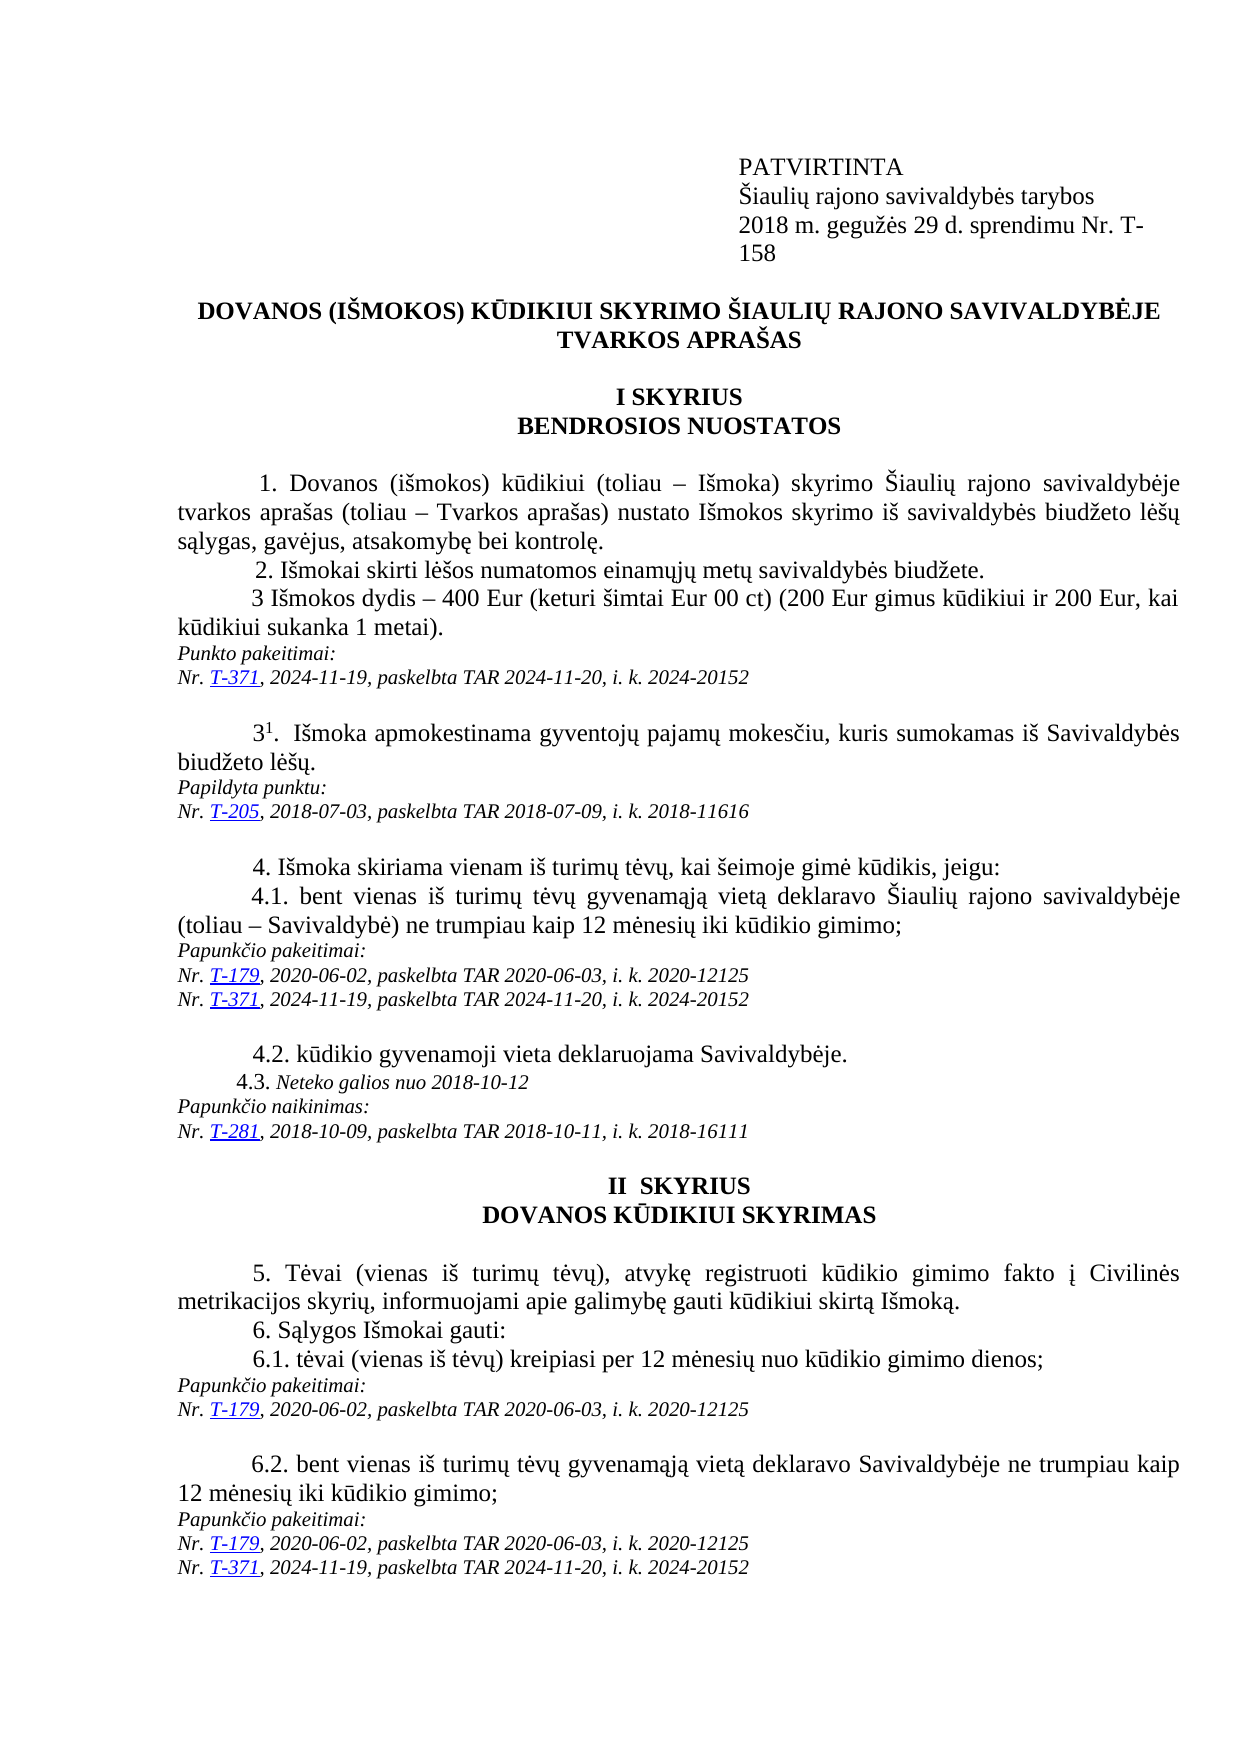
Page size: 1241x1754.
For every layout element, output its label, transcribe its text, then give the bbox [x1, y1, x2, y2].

subtitle DOVANOS (IŠMOKOS) KŪDIKIUI SKYRIMO ŠIAULIŲ RAJONO SAVIVALDYBĖJE TVARKOS APRAŠAS [177, 296, 1181, 353]
text 2. Išmokai skirti lėšos numatomos einamųjų metų savivaldybės biudžete. [177, 555, 1181, 583]
text BENDROSIOS NUOSTATOS [177, 411, 1181, 440]
text Nr. T-371, 2024-11-19, paskelbta TAR 2024-11-20, i. k. 2024-20152 [177, 987, 1181, 1011]
text DOVANOS KŪDIKIUI SKYRIMAS [177, 1200, 1181, 1229]
text Nr. T-371, 2024-11-19, paskelbta TAR 2024-11-20, i. k. 2024-20152 [177, 665, 1181, 689]
text Papunkčio pakeitimai: [177, 1373, 1181, 1397]
text 2018 m. gegužės 29 d. sprendimu Nr. T-158 [738, 210, 1181, 267]
text 6.1. tėvai (vienas iš tėvų) kreipiasi per 12 mėnesių nuo kūdikio gimimo dienos; [177, 1344, 1181, 1373]
text 4.2. kūdikio gyvenamoji vieta deklaruojama Savivaldybėje. [177, 1039, 1181, 1068]
text 1. Dovanos (išmokos) kūdikiui (toliau – Išmoka) skyrimo Šiaulių rajono savivaldybėje tvarkos aprašas (toliau – Tvarkos aprašas) nustato Išmokos skyrimo iš savivaldybės biudžeto lėšų sąlygas, gavėjus, atsakomybę bei kontrolę. [177, 468, 1181, 555]
text Papunkčio naikinimas: [177, 1094, 1181, 1118]
text Nr. T-205, 2018-07-03, paskelbta TAR 2018-07-09, i. k. 2018-11616 [177, 799, 1181, 823]
text Nr. T-371, 2024-11-19, paskelbta TAR 2024-11-20, i. k. 2024-20152 [177, 1555, 1181, 1579]
text 4.1. bent vienas iš turimų tėvų gyvenamąją vietą deklaravo Šiaulių rajono savivaldybėje (toliau – Savivaldybė) ne trumpiau kaip 12 mėnesių iki kūdikio gimimo; [177, 881, 1181, 938]
text PATVIRTINTA [738, 152, 1181, 181]
text Papunkčio pakeitimai: [177, 938, 1181, 962]
text 4.3. Neteko galios nuo 2018-10-12 [177, 1068, 1181, 1094]
text Nr. T-179, 2020-06-02, paskelbta TAR 2020-06-03, i. k. 2020-12125 [177, 1531, 1181, 1555]
text I SKYRIUS [177, 382, 1181, 411]
text Nr. T-179, 2020-06-02, paskelbta TAR 2020-06-03, i. k. 2020-12125 [177, 962, 1181, 987]
text Nr. T-281, 2018-10-09, paskelbta TAR 2018-10-11, i. k. 2018-16111 [177, 1118, 1181, 1143]
text 3 Išmokos dydis – 400 Eur (keturi šimtai Eur 00 ct) (200 Eur gimus kūdikiui ir 200 Eur, kai kūdikiui sukanka 1 metai). [177, 583, 1181, 641]
text 5. Tėvai (vienas iš turimų tėvų), atvykę registruoti kūdikio gimimo fakto į Civilinės metrikacijos skyrių, informuojami apie galimybę gauti kūdikiui skirtą Išmoką. [177, 1258, 1181, 1315]
text Papildyta punktu: [177, 775, 1181, 799]
text 31. Išmoka apmokestinama gyventojų pajamų mokesčiu, kuris sumokamas iš Savivaldybės biudžeto lėšų. [177, 718, 1181, 775]
text 4. Išmoka skiriama vienam iš turimų tėvų, kai šeimoje gimė kūdikis, jeigu: [177, 852, 1181, 881]
text Papunkčio pakeitimai: [177, 1507, 1181, 1531]
text II SKYRIUS [177, 1171, 1181, 1200]
text Nr. T-179, 2020-06-02, paskelbta TAR 2020-06-03, i. k. 2020-12125 [177, 1397, 1181, 1421]
text Šiaulių rajono savivaldybės tarybos [738, 181, 1181, 210]
text 6.2. bent vienas iš turimų tėvų gyvenamąją vietą deklaravo Savivaldybėje ne trumpiau kaip 12 mėnesių iki kūdikio gimimo; [177, 1449, 1181, 1507]
text 6. Sąlygos Išmokai gauti: [177, 1315, 1181, 1344]
text Punkto pakeitimai: [177, 641, 1181, 665]
